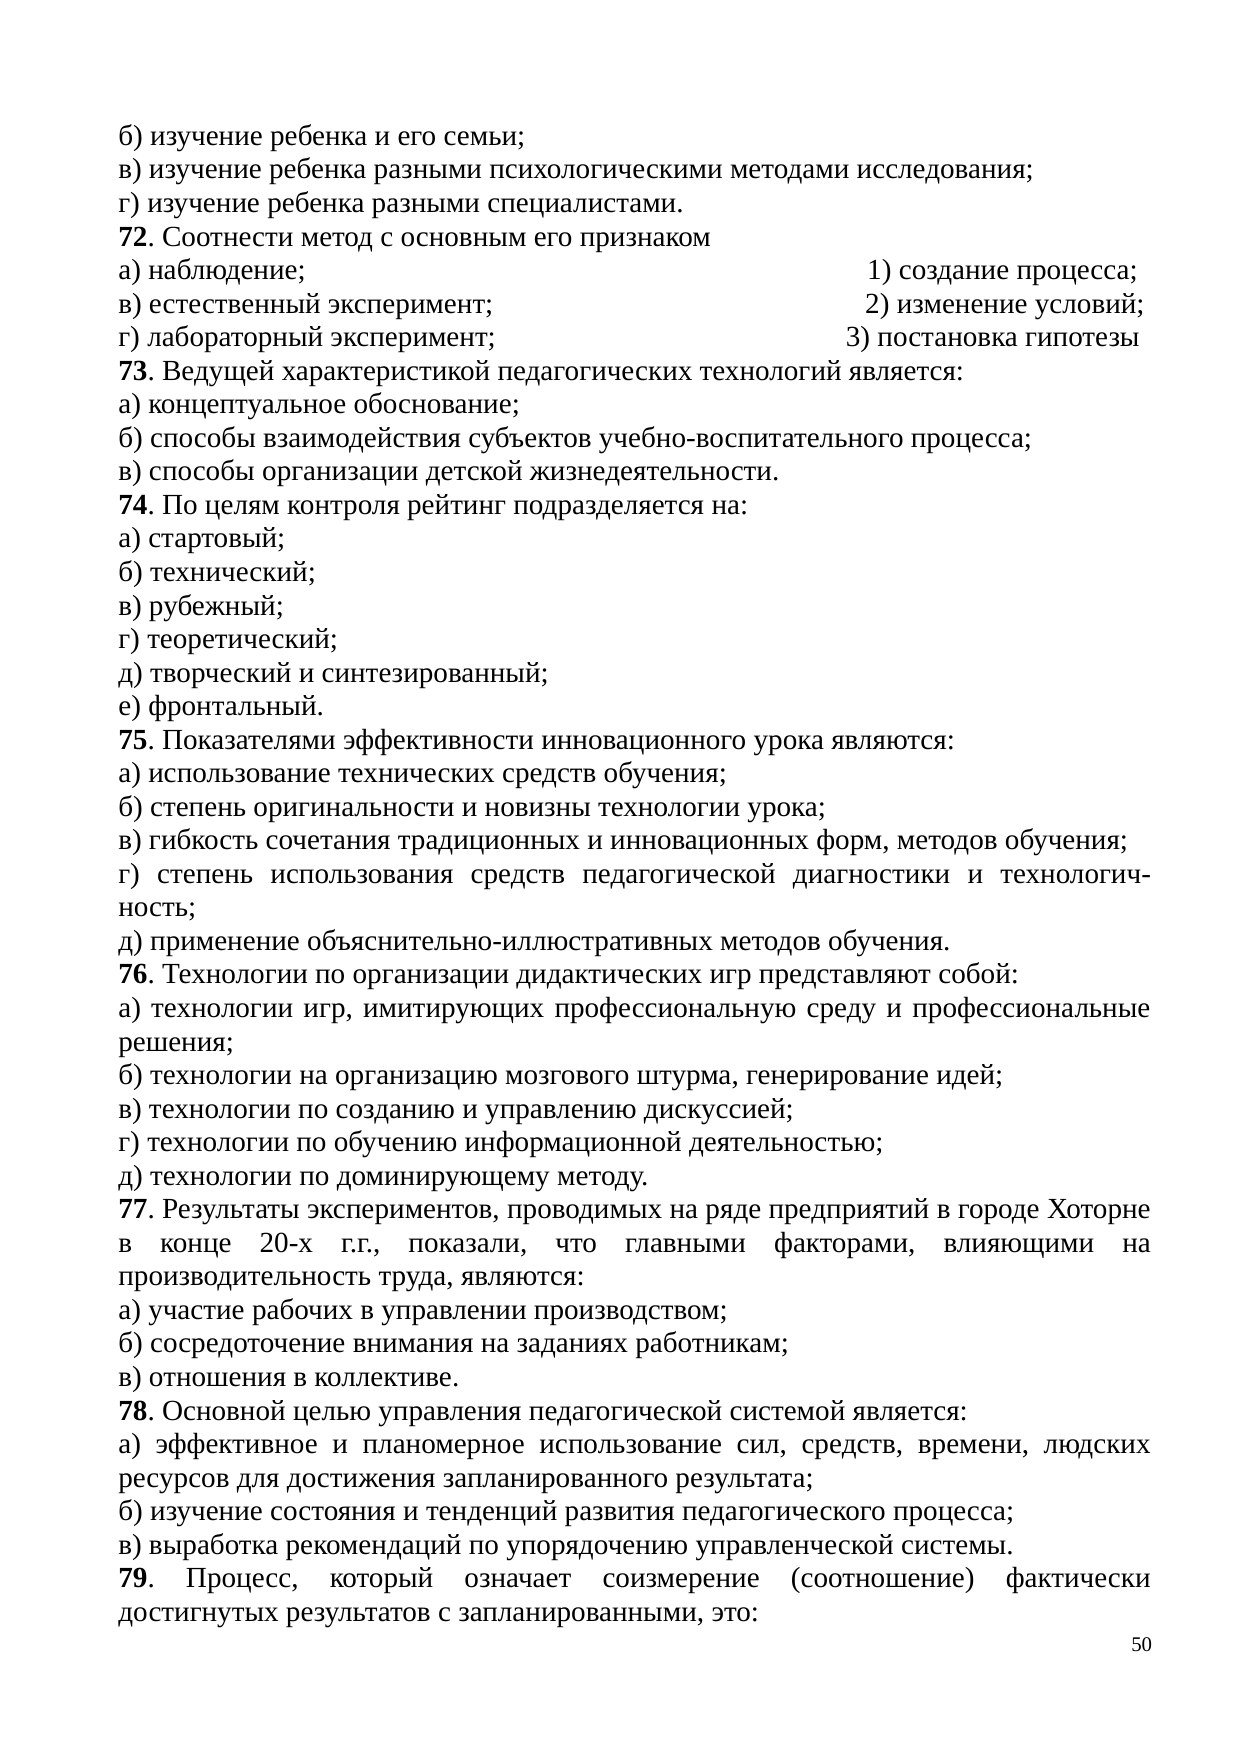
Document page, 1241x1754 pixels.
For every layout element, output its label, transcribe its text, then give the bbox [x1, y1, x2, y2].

text в) технологии по созданию и управлению дискуссией; [118, 1091, 1152, 1124]
text а) наблюдение; 1) создание процесса; [118, 252, 1152, 286]
text в) способы организации детской жизнедеятельности. [118, 453, 1152, 487]
text б) изучение состояния и тенденций развития педагогического процесса; [118, 1493, 1152, 1527]
text в) отношения в коллективе. [118, 1359, 1152, 1393]
text 72. Соотнести метод с основным его признаком [118, 219, 1152, 252]
text б) технологии на организацию мозгового штурма, генерирование идей; [118, 1057, 1152, 1091]
text б) изучение ребенка и его семьи; [118, 118, 1152, 152]
text в) изучение ребенка разными психологическими методами исследования; [118, 152, 1152, 185]
text а) участие рабочих в управлении производством; [118, 1292, 1152, 1326]
text д) технологии по доминирующему методу. [118, 1158, 1152, 1191]
text б) степень оригинальности и новизны технологии урока; [118, 789, 1152, 822]
text г) изучение ребенка разными специалистами. [118, 185, 1152, 219]
text г) степень использования средств педагогической диагностики и технологич- ность; [118, 856, 1152, 923]
text б) способы взаимодействия субъектов учебно-воспитательного процесса; [118, 420, 1152, 453]
text 79. Процесс, который означает соизмерение (соотношение) фактически достигнутых результатов с запланированными, это: [118, 1560, 1152, 1627]
text а) использование технических средств обучения; [118, 755, 1152, 789]
text г) лабораторный эксперимент; 3) постановка гипотезы [118, 319, 1152, 353]
text 76. Технологии по организации дидактических игр представляют собой: [118, 957, 1152, 990]
text 73. Ведущей характеристикой педагогических технологий является: [118, 353, 1152, 386]
text г) технологии по обучению информационной деятельностью; [118, 1124, 1152, 1158]
text б) технический; [118, 554, 1152, 588]
text а) технологии игр, имитирующих профессиональную среду и профессиональные решения; [118, 990, 1152, 1057]
text 77. Результаты экспериментов, проводимых на ряде предприятий в городе Хоторне в конце 20-х г.г., показали, что главными факторами, влияющими на производительность труда, являются: [118, 1191, 1152, 1292]
text 74. По целям контроля рейтинг подразделяется на: [118, 487, 1152, 521]
text 78. Основной целью управления педагогической системой является: [118, 1393, 1152, 1426]
text д) применение объяснительно-иллюстративных методов обучения. [118, 923, 1152, 957]
text д) творческий и синтезированный; [118, 655, 1152, 688]
text в) выработка рекомендаций по упорядочению управленческой системы. [118, 1527, 1152, 1560]
text в) естественный эксперимент; 2) изменение условий; [118, 286, 1152, 319]
text в) гибкость сочетания традиционных и инновационных форм, методов обучения; [118, 822, 1152, 856]
text г) теоретический; [118, 621, 1152, 655]
text е) фронтальный. [118, 688, 1152, 722]
text в) рубежный; [118, 588, 1152, 621]
text б) сосредоточение внимания на заданиях работникам; [118, 1326, 1152, 1359]
text а) эффективное и планомерное использование сил, средств, времени, людских ресурсов для достижения запланированного результата; [118, 1426, 1152, 1493]
text 75. Показателями эффективности инновационного урока являются: [118, 722, 1152, 755]
text а) стартовый; [118, 521, 1152, 554]
text а) концептуальное обоснование; [118, 386, 1152, 420]
